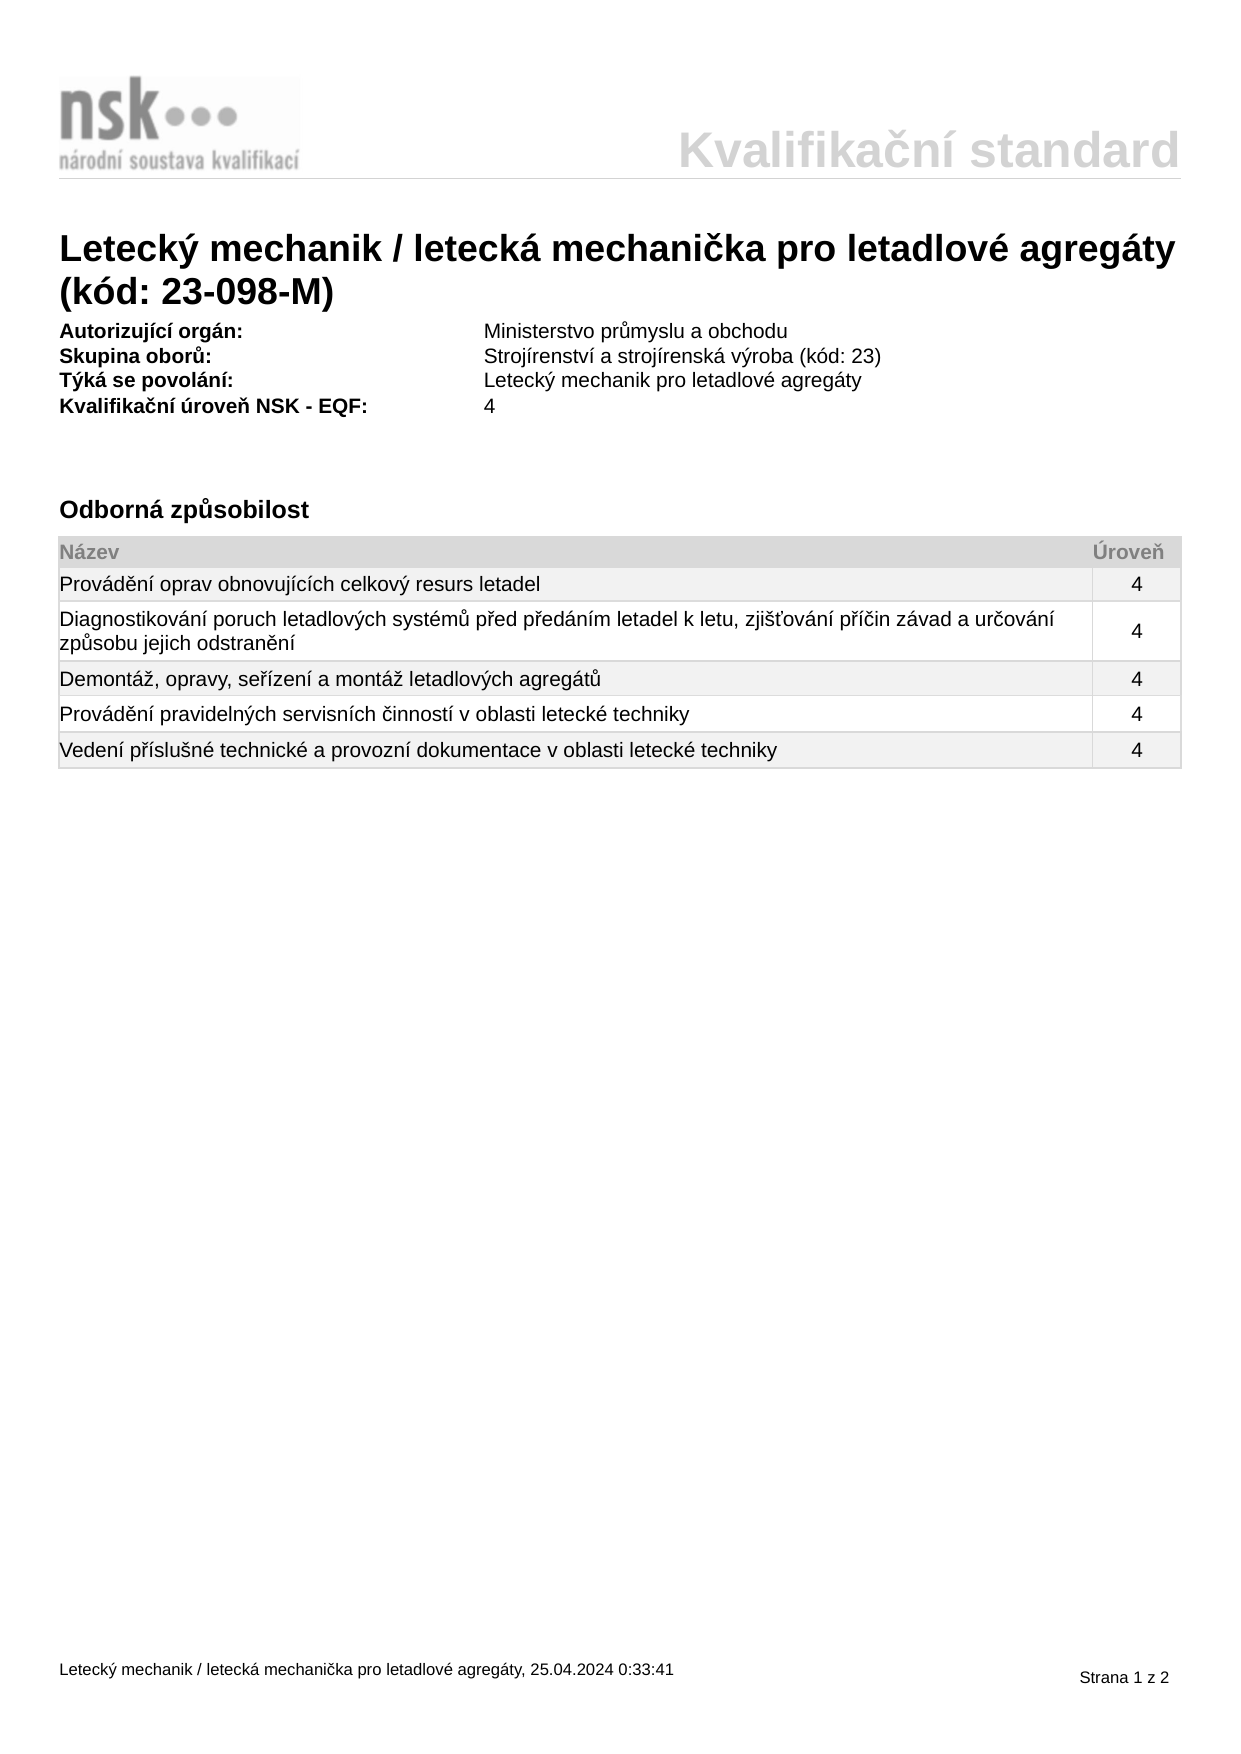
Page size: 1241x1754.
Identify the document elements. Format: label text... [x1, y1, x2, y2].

table_cell [1169, 418, 1181, 489]
table_cell [1093, 524, 1169, 536]
table_cell [484, 524, 620, 536]
table_cell [59, 1364, 483, 1659]
table_cell [484, 418, 620, 489]
table_cell [862, 524, 1093, 536]
table_cell Odborná způsobilost [59, 490, 1181, 524]
table_cell [1169, 1364, 1181, 1659]
table_cell Strojírenství a strojírenská výroba (kód: 23) [484, 344, 1181, 368]
table_cell [484, 196, 620, 224]
table_cell Autorizující orgán: [59, 319, 483, 343]
table_cell Kvalifikační úroveň NSK - EQF: [59, 394, 483, 417]
table_cell [626, 769, 862, 1067]
table_cell [1169, 524, 1181, 536]
table_cell [1093, 418, 1169, 489]
table_header [621, 59, 626, 172]
table_cell Diagnostikování poruch letadlových systémů před předáním letadel k letu, zjišťování příčin závad a určování způsobu jejich odstranění [60, 602, 1092, 660]
table_cell [484, 1364, 620, 1659]
table_cell Vedení příslušné technické a provozní dokumentace v oblasti letecké techniky [60, 733, 1092, 767]
table_cell Letecký mechanik pro letadlové agregáty [484, 368, 1181, 393]
table_cell [620, 1364, 626, 1659]
table_cell [1093, 1067, 1169, 1364]
table_cell [1093, 1364, 1169, 1659]
table_cell [59, 418, 483, 489]
table_cell [626, 313, 862, 319]
table_cell [1169, 1660, 1181, 1696]
table_cell [862, 313, 1093, 319]
table_cell [620, 196, 626, 224]
table_cell [59, 1067, 483, 1364]
table_cell [862, 196, 1093, 224]
table_cell 4 [1093, 733, 1180, 767]
table_cell [1169, 196, 1181, 224]
table_cell [626, 1067, 862, 1364]
table_cell [620, 418, 626, 489]
table_cell 4 [1093, 696, 1180, 731]
table_cell [620, 524, 626, 536]
table_cell 4 [1093, 568, 1180, 600]
table_cell Letecký mechanik / letecká mechanička pro letadlové agregáty (kód: 23-098-M) [59, 224, 1181, 313]
table_cell Ministerstvo průmyslu a obchodu [484, 319, 1181, 344]
table_cell [862, 769, 1093, 1067]
table_cell [59, 524, 483, 536]
table_cell [1169, 769, 1181, 1067]
table_cell [59, 769, 483, 1067]
table_header Kvalifikační standard [626, 59, 1181, 178]
table_cell [626, 524, 862, 536]
table_cell [626, 418, 862, 489]
picture [58, 59, 621, 172]
table_cell [862, 1067, 1093, 1364]
table_cell 4 [484, 394, 1181, 417]
table_cell Provádění pravidelných servisních činností v oblasti letecké techniky [60, 696, 1092, 731]
table_cell [484, 1067, 620, 1364]
table_cell [626, 1364, 862, 1659]
table_cell [484, 313, 620, 319]
table_cell [862, 1364, 1093, 1659]
table_cell [1093, 313, 1169, 319]
table_cell [620, 769, 626, 1067]
table_cell 4 [1093, 602, 1180, 660]
table_cell Strana 1 z 2 [862, 1660, 1169, 1696]
table_cell Provádění oprav obnovujících celkový resurs letadel [60, 568, 1092, 600]
table_cell [1093, 769, 1169, 1067]
table_cell [1169, 1067, 1181, 1364]
table_cell [59, 313, 483, 319]
table_cell Demontáž, opravy, seřízení a montáž letadlových agregátů [60, 662, 1092, 695]
table_cell [626, 196, 862, 224]
table_cell Letecký mechanik / letecká mechanička pro letadlové agregáty, 25.04.2024 0:33:41 [59, 1660, 862, 1696]
table_cell Úroveň [1093, 538, 1180, 566]
table_cell Týká se povolání: [59, 368, 483, 392]
table_cell [59, 196, 483, 224]
table_cell [59, 179, 1181, 196]
table_cell [620, 1067, 626, 1364]
table_cell [59, 172, 483, 178]
table_cell [484, 172, 620, 178]
table_cell Skupina oborů: [59, 344, 483, 368]
table_cell [1169, 313, 1181, 319]
table_cell 4 [1093, 662, 1180, 695]
table_cell Název [60, 538, 1092, 566]
table_cell [484, 769, 620, 1067]
table_cell [1093, 196, 1169, 224]
table_cell [862, 418, 1093, 489]
